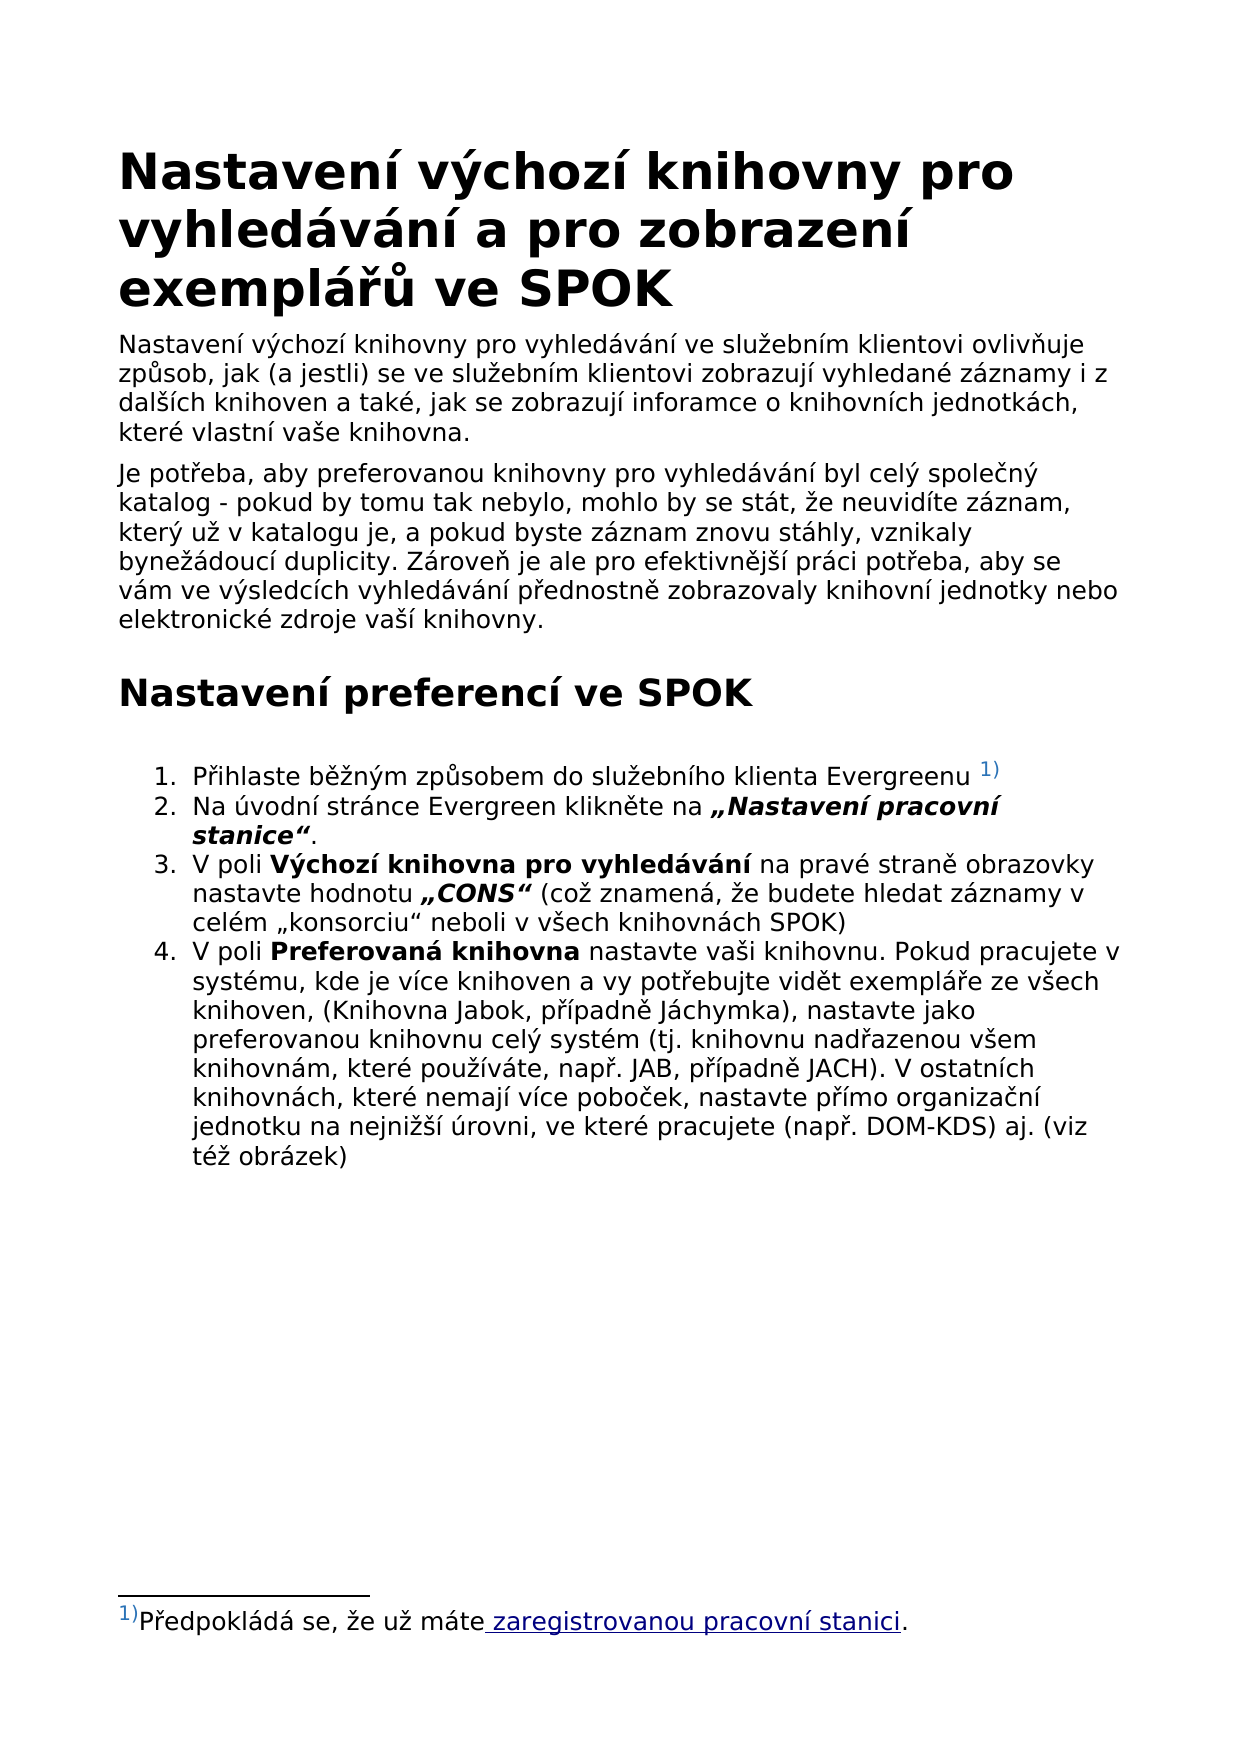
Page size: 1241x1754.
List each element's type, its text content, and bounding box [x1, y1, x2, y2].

list Přihlaste běžným způsobem do služebního klienta Evergreenu [177, 758, 1122, 792]
list V poli Výchozí knihovna pro vyhledávání na pravé straně obrazovky nastavte hodnotu „CONS“ (což znamená, že budete hledat záznamy v celém „konsorciu“ neboli v všech knihovnách SPOK) [177, 850, 1122, 937]
list Předpokládá se, že už máte zaregistrovanou pracovní stanici. [118, 1602, 1122, 1636]
list V poli Preferovaná knihovna nastavte vaši knihovnu. Pokud pracujete v systému, kde je více knihoven a vy potřebujte vidět exempláře ze všech knihoven, (Knihovna Jabok, případně Jáchymka), nastavte jako preferovanou knihovnu celý systém (tj. knihovnu nadřazenou všem knihovnám, které používáte, např. JAB, případně JACH). V ostatních knihovnách, které nemají více poboček, nastavte přímo organizační jednotku na nejnižší úrovni, ve které pracujete (např. DOM-KDS) aj. (viz též obrázek) [177, 937, 1122, 1200]
list Na úvodní stránce Evergreen klikněte na „Nastavení pracovní stanice“. [177, 792, 1122, 850]
subtitle Nastavení preferencí ve SPOK [118, 672, 1122, 716]
text Nastavení výchozí knihovny pro vyhledávání ve služebním klientovi ovlivňuje způsob, jak (a jestli) se ve služebním klientovi zobrazují vyhledané záznamy i z dalších knihoven a také, jak se zobrazují inforamce o knihovních jednotkách, které vlastní vaše knihovna. [118, 330, 1122, 447]
subtitle Nastavení výchozí knihovny pro vyhledávání a pro zobrazení exemplářů ve SPOK [118, 143, 1122, 318]
text Je potřeba, aby preferovanou knihovny pro vyhledávání byl celý společný katalog - pokud by tomu tak nebylo, mohlo by se stát, že neuvidíte záznam, který už v katalogu je, a pokud byste záznam znovu stáhly, vznikaly bynežádoucí duplicity. Zároveň je ale pro efektivnější práci potřeba, aby se vám ve výsledcích vyhledávání přednostně zobrazovaly knihovní jednotky nebo elektronické zdroje vaší knihovny. [118, 459, 1122, 634]
